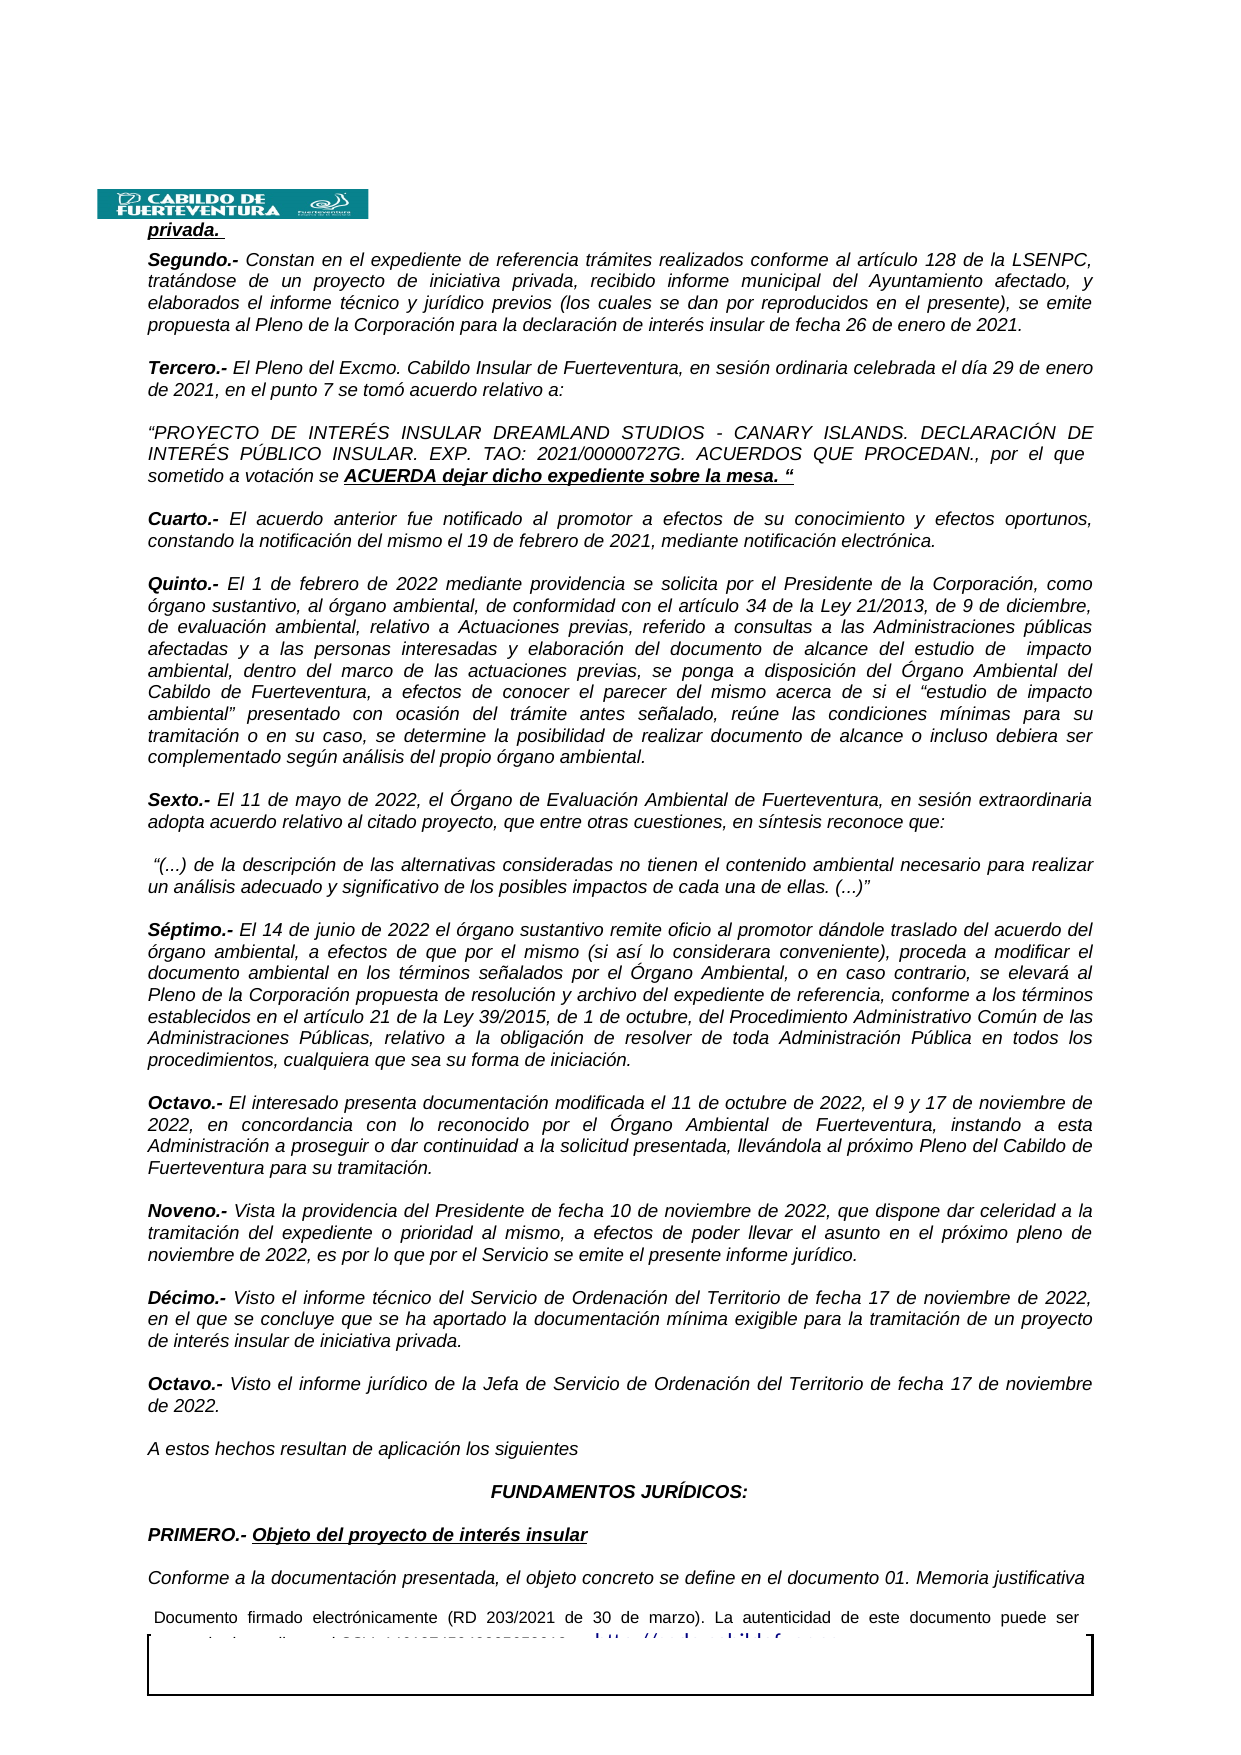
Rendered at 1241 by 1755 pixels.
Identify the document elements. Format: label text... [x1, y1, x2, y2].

text privada. [148, 219, 1093, 241]
text Tercero.- El Pleno del Excmo. Cabildo Insular de Fuerteventura, en sesión ordinaria celebrada el día 29 de enero de 2021, en el punto 7 se tomó acuerdo relativo a: [148, 357, 1093, 400]
text Segundo.- Constan en el expediente de referencia trámites realizados conforme al artículo 128 de la LSENPC, tratándose de un proyecto de iniciativa privada, recibido informe municipal del Ayuntamiento afectado, y elaborados el informe técnico y jurídico previos (los cuales se dan por reproducidos en el presente), se emite propuesta al Pleno de la Corporación para la declaración de interés insular de fecha 26 de enero de 2021. [148, 249, 1093, 335]
text Conforme a la documentación presentada, el objeto concreto se define en el documento 01. Memoria justificativa [148, 1567, 1093, 1589]
text PRIMERO.- Objeto del proyecto de interés insular [148, 1524, 1107, 1546]
text “PROYECTO DE INTERÉS INSULAR DREAMLAND STUDIOS - CANARY ISLANDS. DECLARACIÓN DE INTERÉS PÚBLICO INSULAR. EXP. TAO: 2021/00000727G. ACUERDOS QUE PROCEDAN., por el que [148, 422, 1093, 465]
text Sexto.- El 11 de mayo de 2022, el Órgano de Evaluación Ambiental de Fuerteventura, en sesión extraordinaria adopta acuerdo relativo al citado proyecto, que entre otras cuestiones, en síntesis reconoce que: [148, 789, 1093, 832]
text FUNDAMENTOS JURÍDICOS: [490, 1481, 751, 1502]
text sometido a votación se ACUERDA dejar dicho expediente sobre la mesa. “ [148, 465, 1107, 486]
text Noveno.- Vista la providencia del Presidente de fecha 10 de noviembre de 2022, que dispone dar celeridad a la tramitación del expediente o prioridad al mismo, a efectos de poder llevar el asunto en el próximo pleno de noviembre de 2022, es por lo que por el Servicio se emite el presente informe jurídico. [148, 1200, 1093, 1265]
text Octavo.- Visto el informe jurídico de la Jefa de Servicio de Ordenación del Territorio de fecha 17 de noviembre de 2022. [148, 1373, 1093, 1416]
picture [97, 189, 369, 219]
text “(...) de la descripción de las alternativas consideradas no tienen el contenido ambiental necesario para realizar un análisis adecuado y significativo de los posibles impactos de cada una de ellas. (...)” [148, 854, 1093, 897]
text Octavo.- El interesado presenta documentación modificada el 11 de octubre de 2022, el 9 y 17 de noviembre de 2022, en concordancia con lo reconocido por el Órgano Ambiental de Fuerteventura, instando a esta Administración a proseguir o dar continuidad a la solicitud presentada, llevándola al próximo Pleno del Cabildo de Fuerteventura para su tramitación. [148, 1092, 1093, 1178]
text Quinto.- El 1 de febrero de 2022 mediante providencia se solicita por el Presidente de la Corporación, como órgano sustantivo, al órgano ambiental, de conformidad con el artículo 34 de la Ley 21/2013, de 9 de diciembre, de evaluación ambiental, relativo a Actuaciones previas, referido a consultas a las Administraciones públicas afectadas y a las personas interesadas y elaboración del documento de alcance del estudio de impacto ambiental, dentro del marco de las actuaciones previas, se ponga a disposición del Órgano Ambiental del Cabildo de Fuerteventura, a efectos de conocer el parecer del mismo acerca de si el “estudio de impacto ambiental” presentado con ocasión del trámite antes señalado, reúne las condiciones mínimas para su tramitación o en su caso, se determine la posibilidad de realizar documento de alcance o incluso debiera ser complementado según análisis del propio órgano ambiental. [148, 573, 1093, 768]
text Cuarto.- El acuerdo anterior fue notificado al promotor a efectos de su conocimiento y efectos oportunos, constando la notificación del mismo el 19 de febrero de 2021, mediante notificación electrónica. [148, 508, 1093, 551]
text Séptimo.- El 14 de junio de 2022 el órgano sustantivo remite oficio al promotor dándole traslado del acuerdo del órgano ambiental, a efectos de que por el mismo (si así lo considerara conveniente), proceda a modificar el documento ambiental en los términos señalados por el Órgano Ambiental, o en caso contrario, se elevará al Pleno de la Corporación propuesta de resolución y archivo del expediente de referencia, conforme a los términos establecidos en el artículo 21 de la Ley 39/2015, de 1 de octubre, del Procedimiento Administrativo Común de las Administraciones Públicas, relativo a la obligación de resolver de toda Administración Pública en todos los procedimientos, cualquiera que sea su forma de iniciación. [148, 919, 1093, 1070]
text A estos hechos resultan de aplicación los siguientes [148, 1438, 1107, 1459]
text Décimo.- Visto el informe técnico del Servicio de Ordenación del Territorio de fecha 17 de noviembre de 2022, en el que se concluye que se ha aportado la documentación mínima exigible para la tramitación de un proyecto de interés insular de iniciativa privada. [148, 1286, 1093, 1351]
